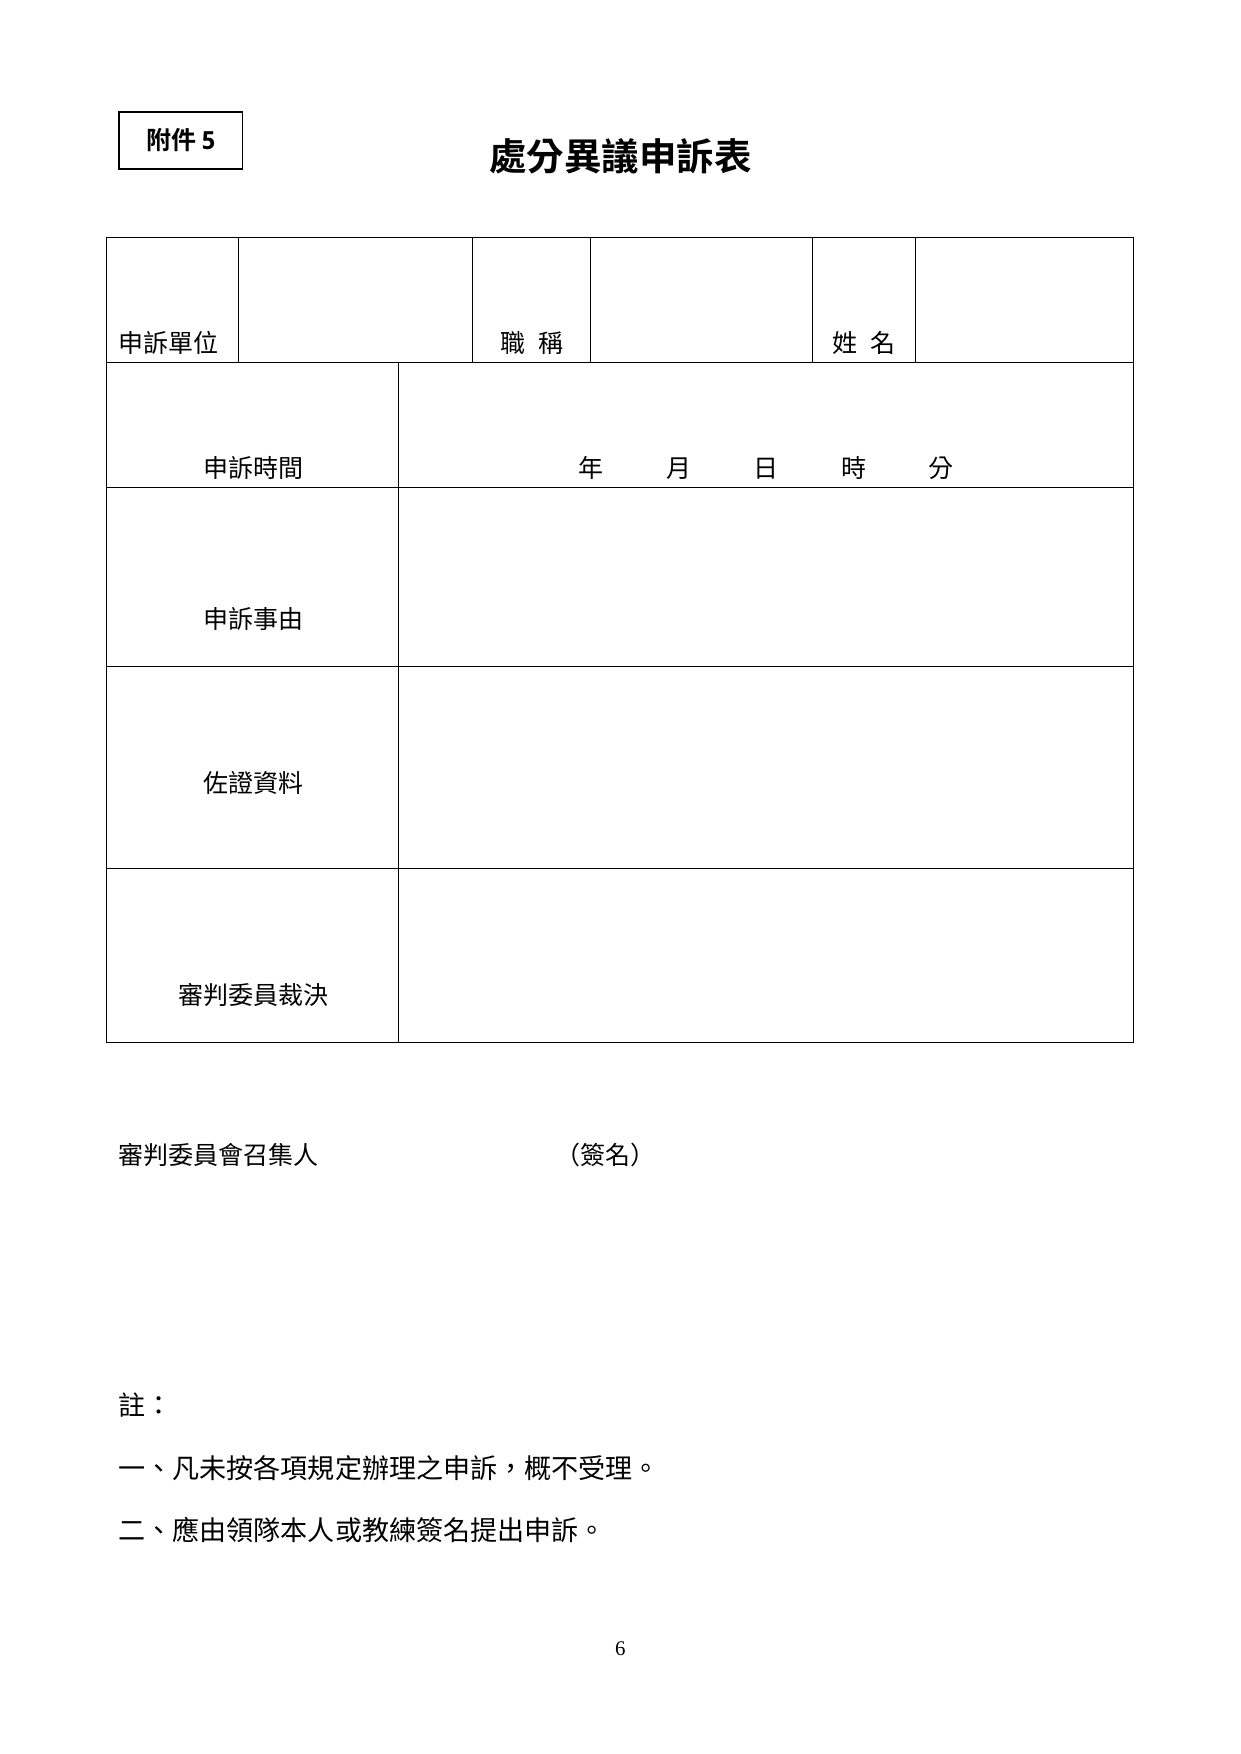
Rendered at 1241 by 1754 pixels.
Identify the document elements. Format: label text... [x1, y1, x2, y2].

table_cell [399, 667, 1133, 867]
table_cell [399, 869, 1133, 1042]
table_header [591, 238, 812, 362]
table_cell 年 月 日 時 分 [399, 363, 1133, 487]
text 處分異議申訴表 [118, 112, 1122, 175]
table_cell 佐證資料 [107, 667, 398, 867]
table_header [916, 238, 1133, 362]
table_header 職 稱 [473, 238, 590, 362]
text 附件5 [135, 120, 227, 156]
table_header 申訴單位 [107, 238, 238, 362]
table_cell 申訴事由 [107, 488, 398, 666]
table_cell 審判委員裁決 [107, 869, 398, 1042]
text 審判委員會召集人 （簽名） [118, 1112, 1122, 1175]
text 註： [118, 1362, 1122, 1425]
table_header [239, 238, 472, 362]
table_cell 申訴時間 [107, 363, 398, 487]
text 二、應由領隊本人或教練簽名提出申訴。 [118, 1487, 1122, 1550]
text 一、凡未按各項規定辦理之申訴，概不受理。 [118, 1425, 1122, 1487]
table_header 姓 名 [813, 238, 915, 362]
table_cell [399, 488, 1133, 666]
